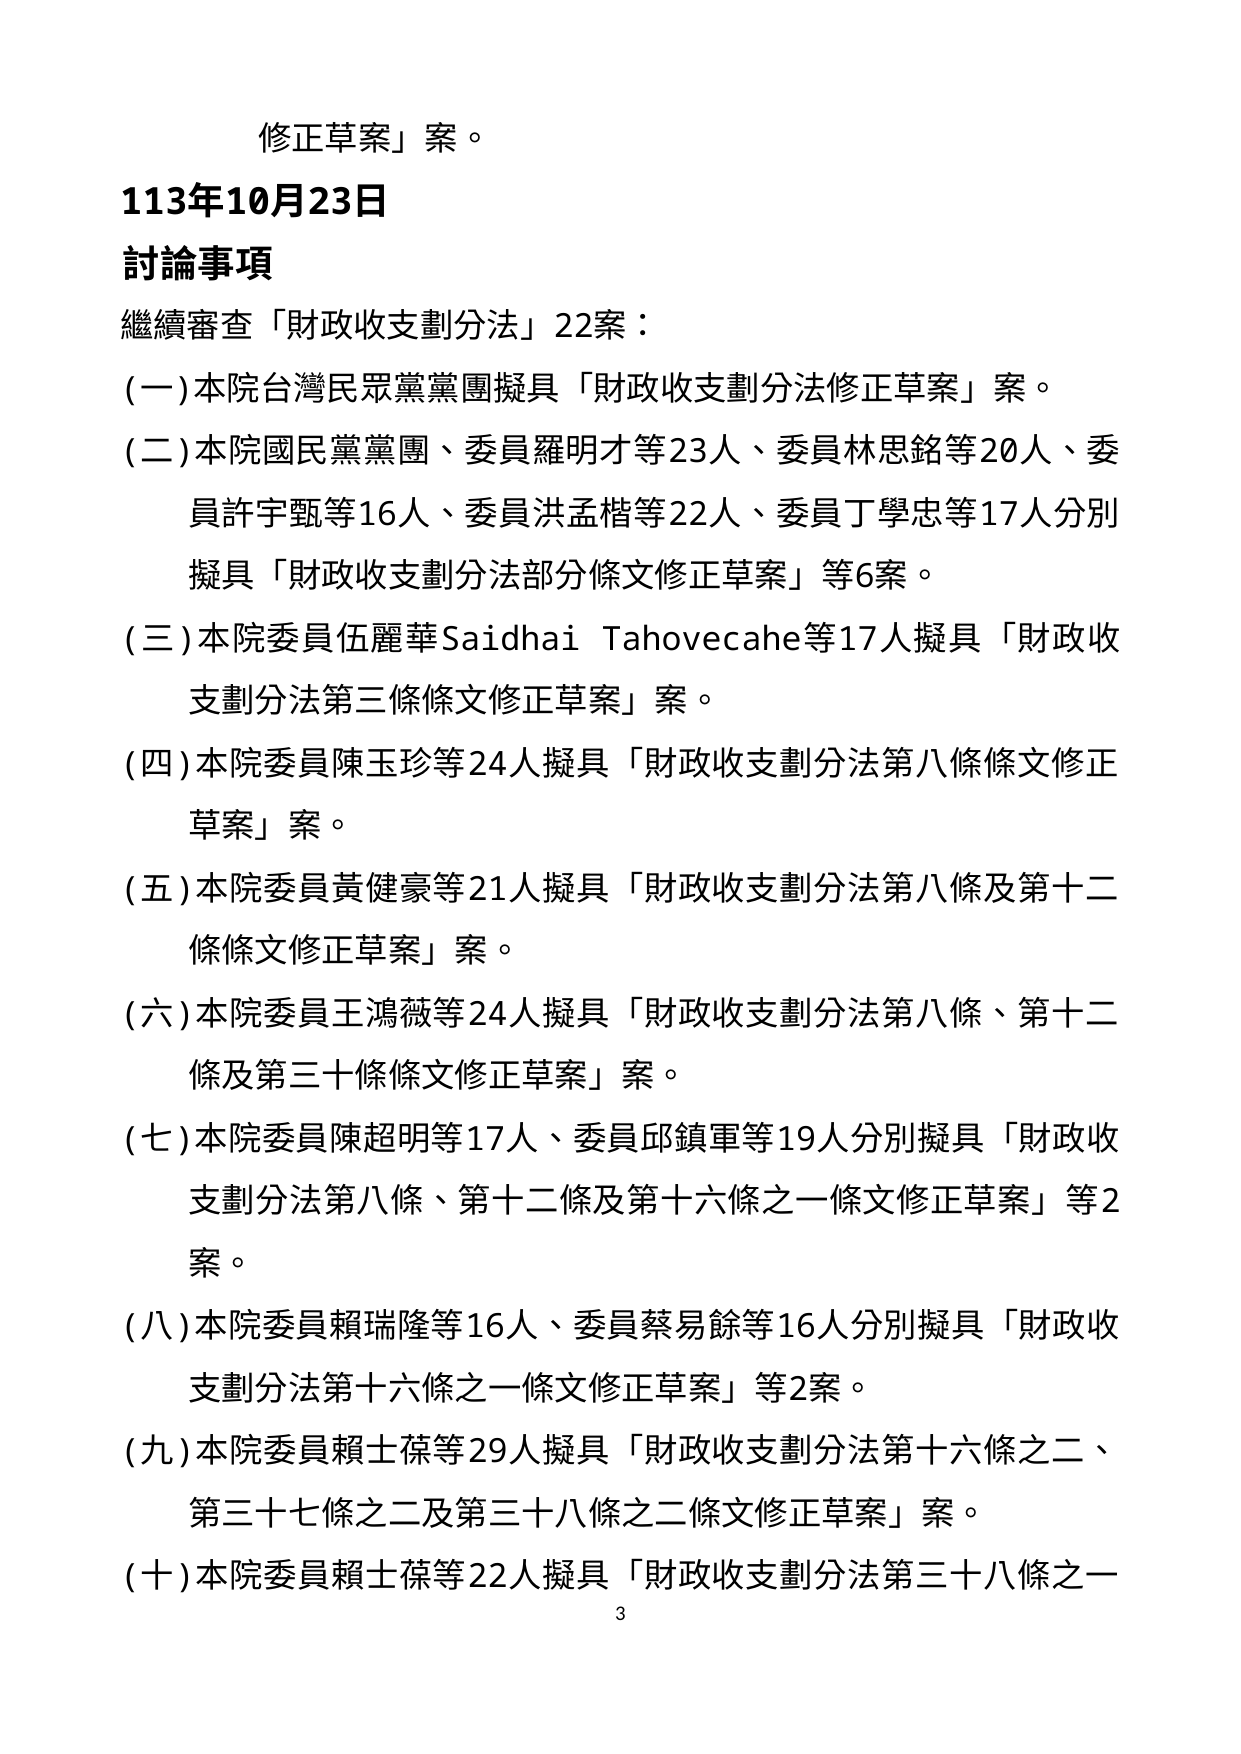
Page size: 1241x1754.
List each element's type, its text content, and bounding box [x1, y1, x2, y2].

text (一)本院台灣民眾黨黨團擬具「財政收支劃分法修正草案」案。 [120, 344, 1120, 407]
text (三)本院委員伍麗華Saidhai Tahovecahe等17人擬具「財政收支劃分法第三條條文修正草案」案。 [120, 594, 1120, 719]
text (八)本院委員賴瑞隆等16人、委員蔡易餘等16人分別擬具「財政收支劃分法第十六條之一條文修正草案」等2案。 [120, 1282, 1120, 1407]
text (九)本院委員賴士葆等29人擬具「財政收支劃分法第十六條之二、第三十七條之二及第三十八條之二條文修正草案」案。 [120, 1407, 1120, 1532]
text 113年10月23日 [120, 157, 1120, 219]
text 繼續審查「財政收支劃分法」22案： [120, 282, 1120, 344]
text 討論事項 [122, 219, 1120, 282]
text (五)本院委員黃健豪等21人擬具「財政收支劃分法第八條及第十二條條文修正草案」案。 [120, 844, 1120, 969]
text (四)本院委員陳玉珍等24人擬具「財政收支劃分法第八條條文修正草案」案。 [120, 719, 1120, 844]
text (七)本院委員陳超明等17人、委員邱鎮軍等19人分別擬具「財政收支劃分法第八條、第十二條及第十六條之一條文修正草案」等2案。 [120, 1094, 1120, 1282]
text (六)本院委員王鴻薇等24人擬具「財政收支劃分法第八條、第十二條及第三十條條文修正草案」案。 [120, 969, 1120, 1094]
text (二)本院國民黨黨團、委員羅明才等23人、委員林思銘等20人、委員許宇甄等16人、委員洪孟楷等22人、委員丁學忠等17人分別擬具「財政收支劃分法部分條文修正草案」等6案。 [120, 407, 1120, 594]
list 修正草案」案。 [190, 94, 1120, 157]
text (十)本院委員賴士葆等22人擬具「財政收支劃分法第三十八條之一 [120, 1532, 1120, 1594]
